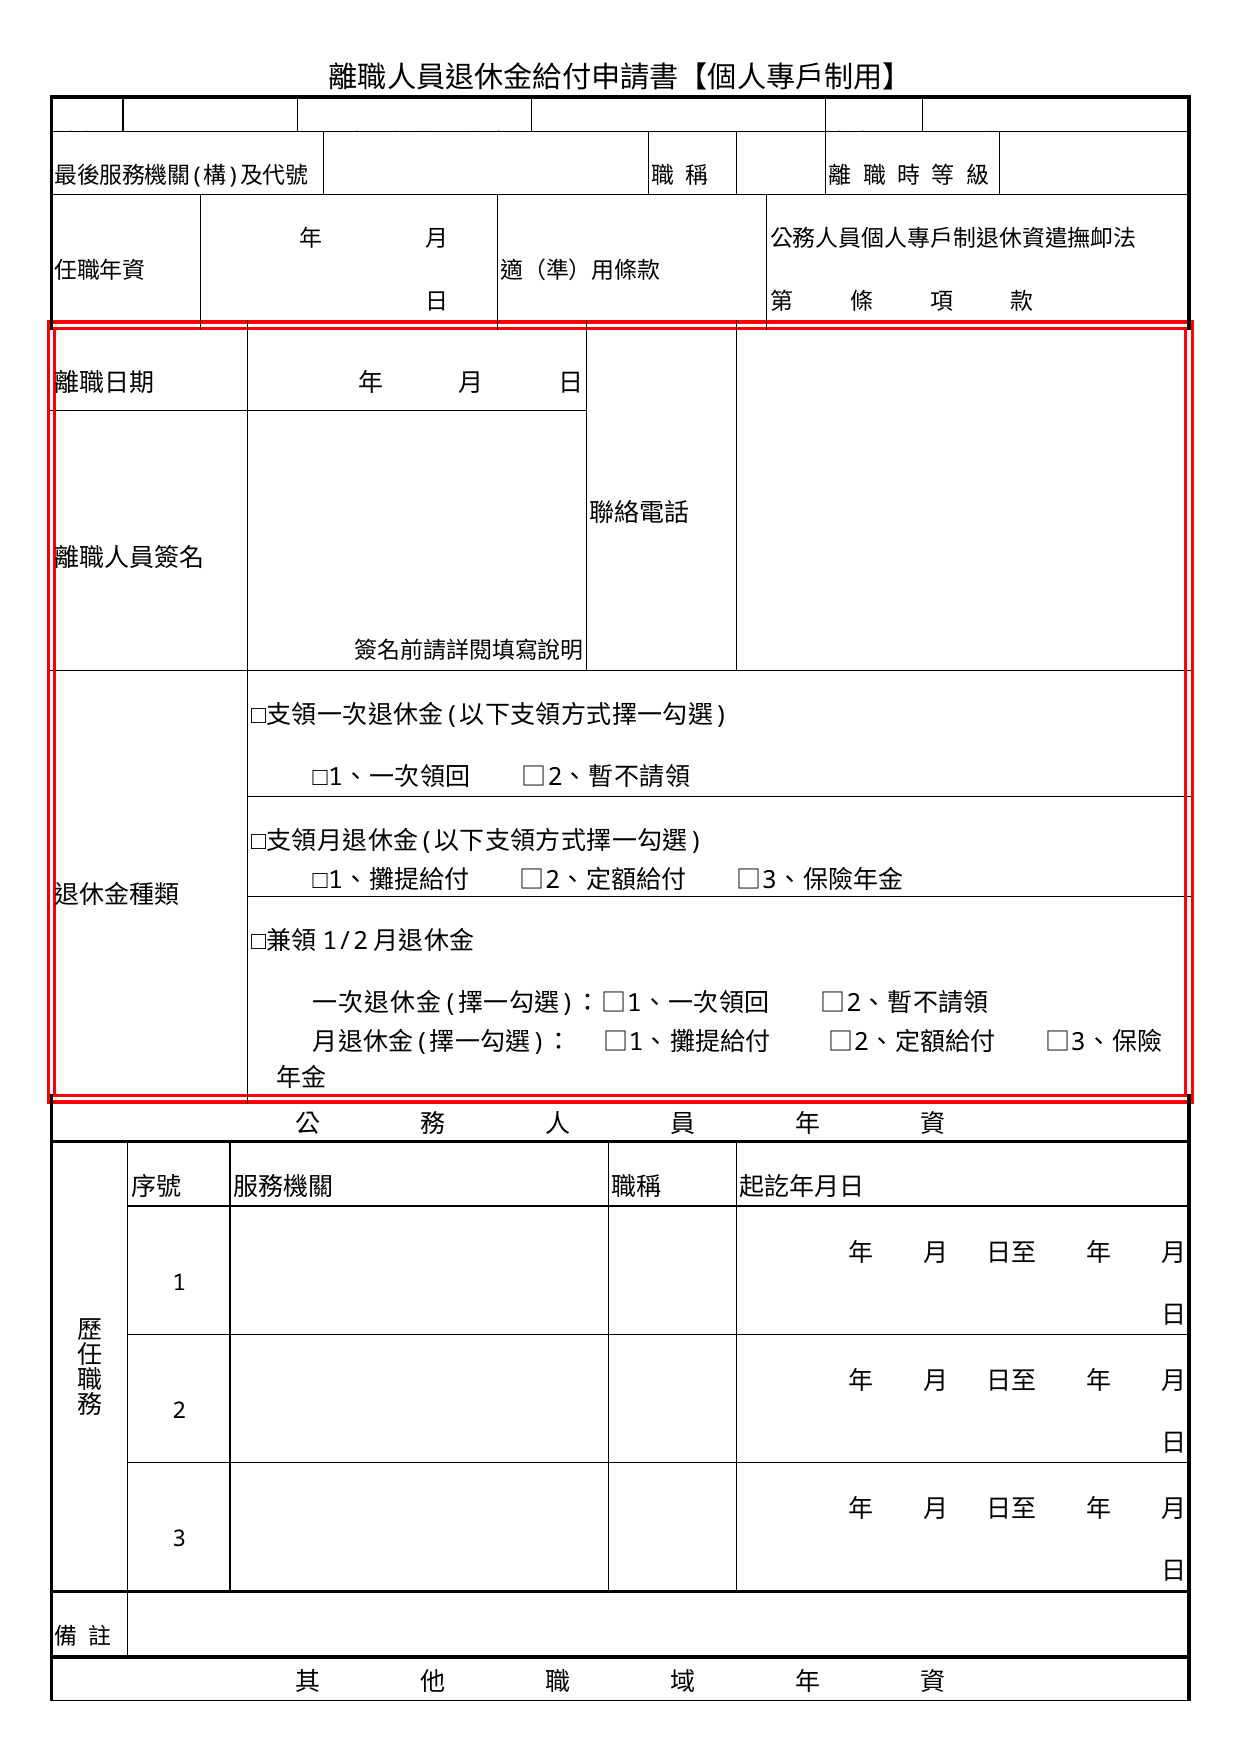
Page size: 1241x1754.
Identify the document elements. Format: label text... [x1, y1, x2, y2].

table_cell 離職日期 [56, 330, 247, 410]
table_header [124, 99, 297, 131]
table_cell □支領一次退休金(以下支領方式擇一勾選) □1、一次領回 □2、暫不請領 [248, 671, 1184, 796]
table_cell [231, 1335, 608, 1462]
table_cell 離 職 時 等 級 [826, 132, 999, 194]
table_cell 歷任職務 [53, 1143, 127, 1590]
table_cell 1 [128, 1207, 229, 1333]
table_cell [231, 1207, 608, 1333]
table_cell 退休金種類 [56, 671, 247, 1094]
table_cell 離職人員簽名 [56, 411, 247, 670]
table_cell [737, 132, 825, 194]
table_cell 備 註 [53, 1593, 127, 1655]
table_cell 其 他 職 域 年 資 [53, 1659, 1187, 1700]
table_cell 最後服務機關(構)及代號 [53, 132, 323, 194]
table_cell [609, 1335, 736, 1462]
table_cell 職 稱 [649, 132, 736, 194]
table_header 國民身分證統一編號 [298, 99, 531, 131]
table_header 出生日期 [826, 99, 922, 131]
table_cell [231, 1463, 608, 1590]
table_header 姓名 [53, 99, 122, 131]
table_cell 適（準）用條款 [498, 195, 766, 320]
table_cell [737, 330, 1184, 670]
table_cell [1000, 132, 1187, 194]
table_cell 年 月 日 [248, 330, 586, 410]
table_cell 公務人員個人專戶制退休資遣撫卹法 第 條 項 款 [767, 195, 1187, 320]
table_cell 年 月 日 [201, 195, 497, 320]
table_cell [609, 1463, 736, 1590]
table_cell 任職年資 [53, 195, 200, 320]
table_cell 序號 [128, 1143, 229, 1205]
table_cell 簽名前請詳閱填寫說明 [248, 411, 586, 670]
table_cell 3 [128, 1463, 229, 1590]
table_cell □兼領1/2月退休金 一次退休金(擇一勾選)：□1、一次領回 □2、暫不請領 月退休金(擇一勾選)： □1、攤提給付 □2、定額給付 □3、保險年金 [248, 897, 1184, 1094]
table_cell 職稱 [609, 1143, 736, 1205]
table_cell 年 月 日至 年 月 日 [737, 1463, 1187, 1590]
table_cell 年 月 日至 年 月 日 [737, 1207, 1187, 1333]
table_cell 公 務 人 員 年 資 [53, 1104, 1187, 1140]
table_cell [324, 132, 648, 194]
text 離職人員退休金給付申請書【個人專戶制用】 [59, 33, 1181, 95]
table_cell 服務機關 [231, 1143, 608, 1205]
table_cell □支領月退休金(以下支領方式擇一勾選) □1、攤提給付 □2、定額給付 □3、保險年金 [248, 797, 1184, 896]
table_cell [609, 1207, 736, 1333]
table_header 年 月 日 [923, 99, 1187, 131]
table_cell [128, 1593, 1187, 1655]
table_cell 聯絡電話 [587, 330, 736, 670]
table_cell 起訖年月日 [737, 1143, 1187, 1205]
table_cell 年 月 日至 年 月 日 [737, 1335, 1187, 1462]
table_cell 2 [128, 1335, 229, 1462]
table_header [532, 99, 825, 131]
